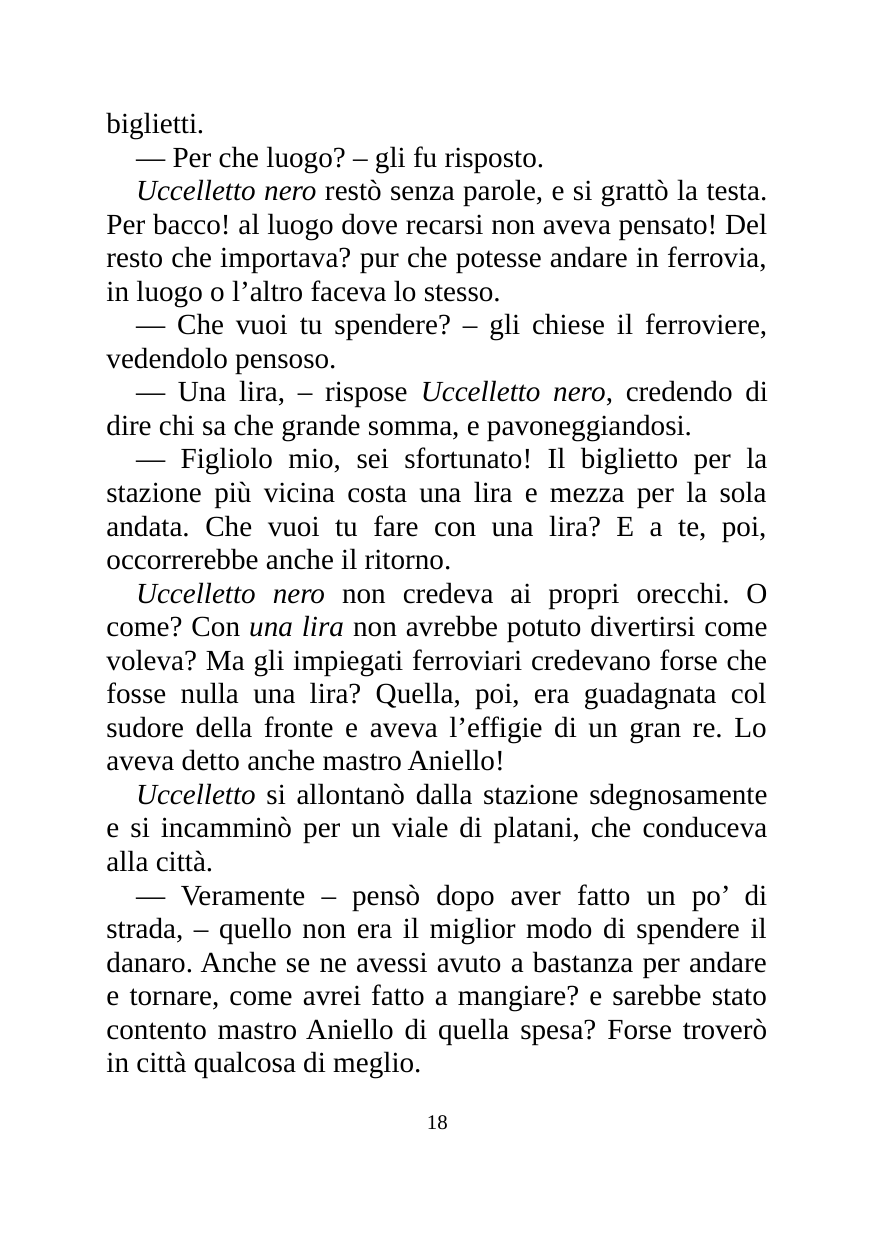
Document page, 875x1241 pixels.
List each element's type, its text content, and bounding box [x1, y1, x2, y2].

text biglietti. [106, 106, 768, 140]
text — Veramente – pensò dopo aver fatto un po’ di strada, – quello non era il miglior modo di spendere il danaro. Anche se ne avessi avuto a bastanza per andare e tornare, come avrei fatto a mangiare? e sarebbe stato contento mastro Aniello di quella spesa? Forse troverò in città qualcosa di meglio. [106, 878, 768, 1079]
text — Una lira, – rispose Uccelletto nero, credendo di dire chi sa che grande somma, e pavoneggiandosi. [106, 374, 768, 442]
text Uccelletto si allontanò dalla stazione sdegnosamente e si incamminò per un viale di platani, che conduceva alla città. [106, 777, 768, 878]
text Uccelletto nero non credeva ai propri orecchi. O come? Con una lira non avrebbe potuto divertirsi come voleva? Ma gli impiegati ferroviari credevano forse che fosse nulla una lira? Quella, poi, era guadagnata col sudore della fronte e aveva l’effigie di un gran re. Lo aveva detto anche mastro Aniello! [106, 576, 768, 777]
text — Figliolo mio, sei sfortunato! Il biglietto per la stazione più vicina costa una lira e mezza per la sola andata. Che vuoi tu fare con una lira? E a te, poi, occorrerebbe anche il ritorno. [106, 442, 768, 576]
text Uccelletto nero restò senza parole, e si grattò la testa. Per bacco! al luogo dove recarsi non aveva pensato! Del resto che importava? pur che potesse andare in ferrovia, in luogo o l’altro faceva lo stesso. [106, 173, 768, 307]
text — Che vuoi tu spendere? – gli chiese il ferroviere, vedendolo pensoso. [106, 307, 768, 374]
text — Per che luogo? – gli fu risposto. [106, 140, 768, 173]
